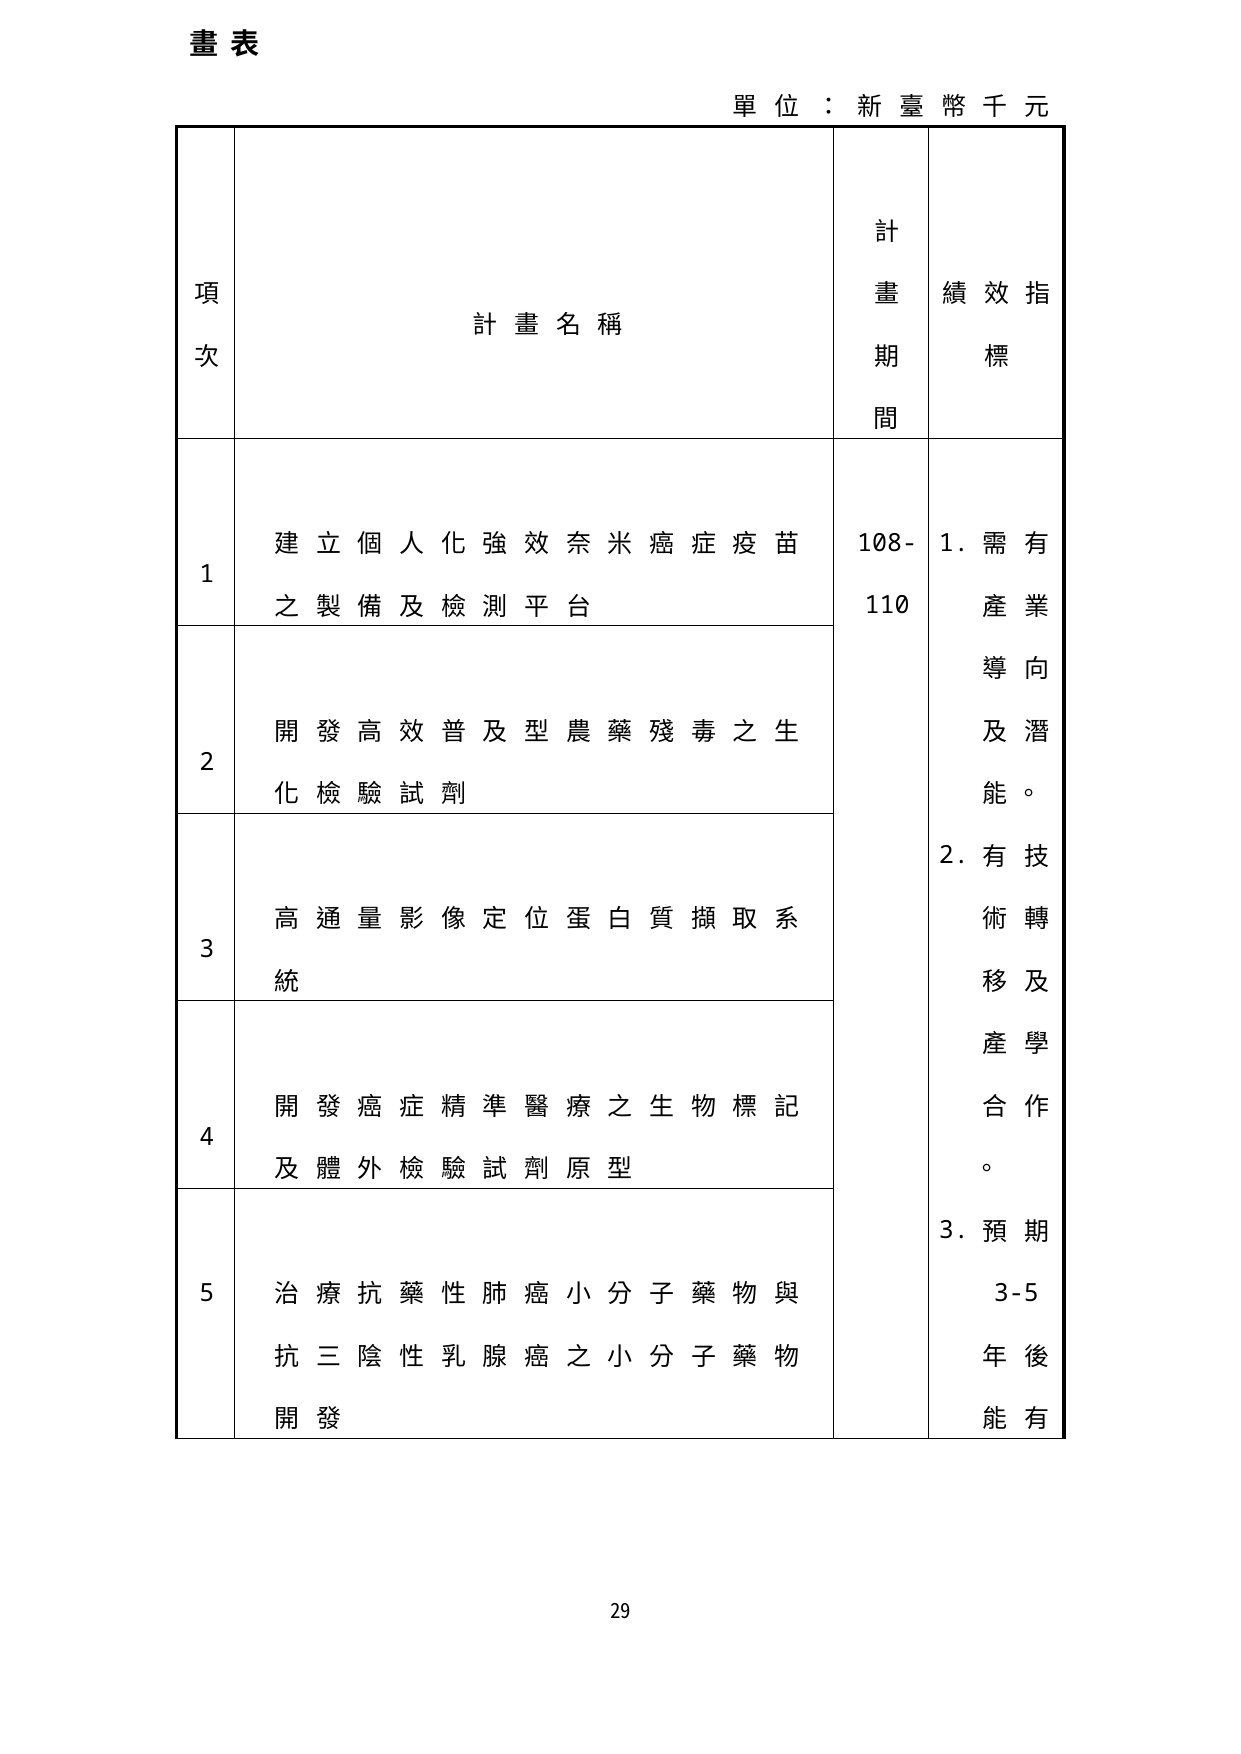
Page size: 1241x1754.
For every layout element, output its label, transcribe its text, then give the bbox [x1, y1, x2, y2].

table_header 計畫名稱 [235, 128, 833, 437]
table_cell 108-110 [834, 439, 928, 1437]
table_cell 1.需有產業導向及潛能。 2.有技術轉移及產學合作。 3.預期3-5年後能有 [929, 439, 1062, 1437]
table_cell 高通量影像定位蛋白質擷取系統 [235, 814, 833, 1000]
table_cell 2 [178, 626, 234, 812]
table_header 計畫期間 [834, 128, 928, 437]
text 單位：新臺幣千元 [183, 62, 1058, 125]
table_cell 4 [178, 1001, 234, 1187]
text 畫表 [183, 0, 1058, 62]
table_cell 開發癌症精準醫療之生物標記及體外檢驗試劑原型 [235, 1001, 833, 1187]
table_cell 建立個人化強效奈米癌症疫苗之製備及檢測平台 [235, 439, 833, 625]
table_cell 治療抗藥性肺癌小分子藥物與抗三陰性乳腺癌之小分子藥物開發 [235, 1189, 833, 1437]
table_header 項次 [178, 128, 234, 437]
table_cell 開發高效普及型農藥殘毒之生化檢驗試劑 [235, 626, 833, 812]
table_cell 5 [178, 1189, 234, 1437]
table_cell 1 [178, 439, 234, 625]
table_header 績效指標 [929, 128, 1062, 437]
table_cell 3 [178, 814, 234, 1000]
